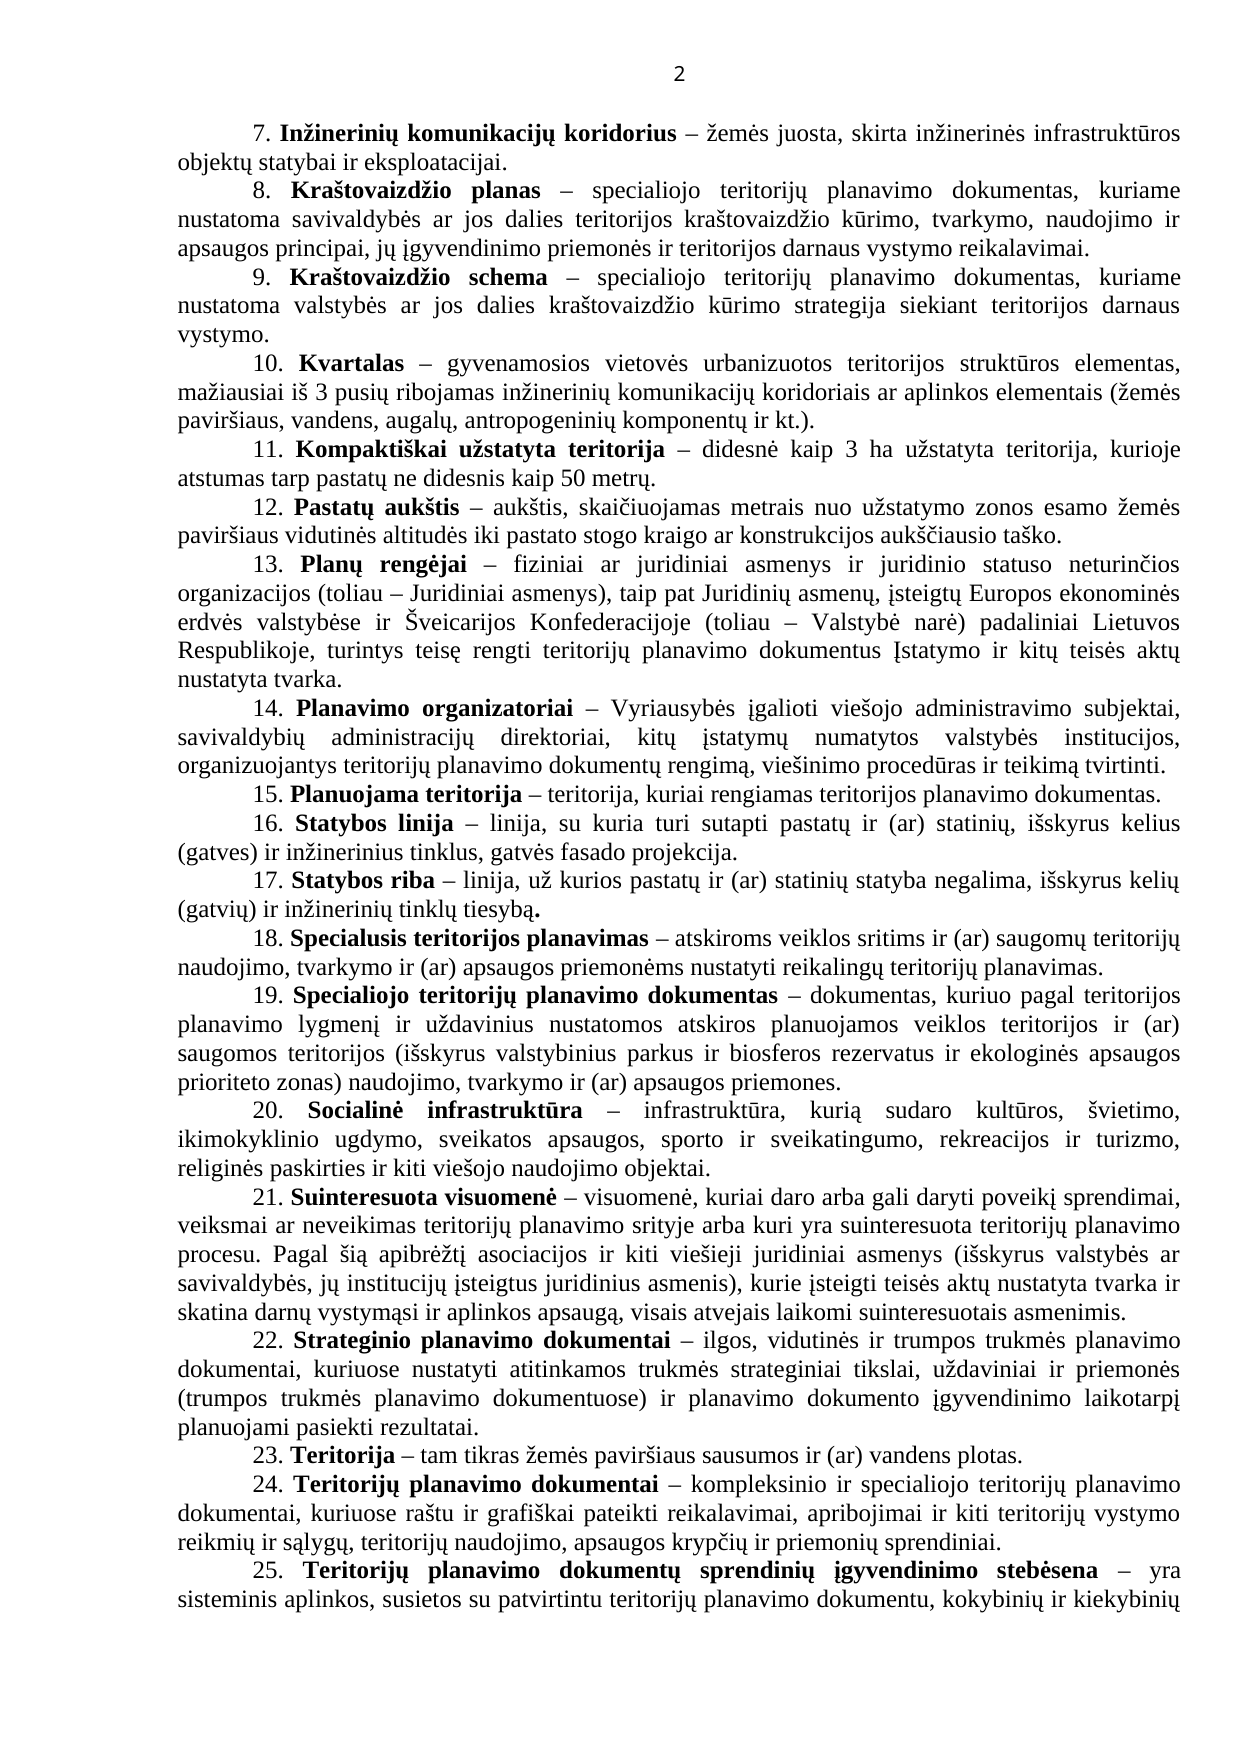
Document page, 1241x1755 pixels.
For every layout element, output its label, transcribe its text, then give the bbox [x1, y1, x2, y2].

text 20. Socialinė infrastruktūra – infrastruktūra, kurią sudaro kultūros, švietimo, ikimokyklinio ugdymo, sveikatos apsaugos, sporto ir sveikatingumo, rekreacijos ir turizmo, religinės paskirties ir kiti viešojo naudojimo objektai. [177, 1096, 1181, 1182]
text 9. Kraštovaizdžio schema – specialiojo teritorijų planavimo dokumentas, kuriame nustatoma valstybės ar jos dalies kraštovaizdžio kūrimo strategija siekiant teritorijos darnaus vystymo. [177, 262, 1181, 348]
text 17. Statybos riba – linija, už kurios pastatų ir (ar) statinių statyba negalima, išskyrus kelių (gatvių) ir inžinerinių tinklų tiesybą. [177, 866, 1181, 923]
text 8. Kraštovaizdžio planas – specialiojo teritorijų planavimo dokumentas, kuriame nustatoma savivaldybės ar jos dalies teritorijos kraštovaizdžio kūrimo, tvarkymo, naudojimo ir apsaugos principai, jų įgyvendinimo priemonės ir teritorijos darnaus vystymo reikalavimai. [177, 176, 1181, 262]
text 23. Teritorija – tam tikras žemės paviršiaus sausumos ir (ar) vandens plotas. [177, 1441, 1181, 1469]
text 11. Kompaktiškai užstatyta teritorija – didesnė kaip 3 ha užstatyta teritorija, kurioje atstumas tarp pastatų ne didesnis kaip 50 metrų. [177, 434, 1181, 492]
text 24. Teritorijų planavimo dokumentai – kompleksinio ir specialiojo teritorijų planavimo dokumentai, kuriuose raštu ir grafiškai pateikti reikalavimai, apribojimai ir kiti teritorijų vystymo reikmių ir sąlygų, teritorijų naudojimo, apsaugos krypčių ir priemonių sprendiniai. [177, 1469, 1181, 1556]
text 16. Statybos linija – linija, su kuria turi sutapti pastatų ir (ar) statinių, išskyrus kelius (gatves) ir inžinerinius tinklus, gatvės fasado projekcija. [177, 808, 1181, 866]
text 14. Planavimo organizatoriai – Vyriausybės įgalioti viešojo administravimo subjektai, savivaldybių administracijų direktoriai, kitų įstatymų numatytos valstybės institucijos, organizuojantys teritorijų planavimo dokumentų rengimą, viešinimo procedūras ir teikimą tvirtinti. [177, 693, 1181, 779]
text 18. Specialusis teritorijos planavimas – atskiroms veiklos sritims ir (ar) saugomų teritorijų naudojimo, tvarkymo ir (ar) apsaugos priemonėms nustatyti reikalingų teritorijų planavimas. [177, 923, 1181, 981]
text 19. Specialiojo teritorijų planavimo dokumentas – dokumentas, kuriuo pagal teritorijos planavimo lygmenį ir uždavinius nustatomos atskiros planuojamos veiklos teritorijos ir (ar) saugomos teritorijos (išskyrus valstybinius parkus ir biosferos rezervatus ir ekologinės apsaugos prioriteto zonas) naudojimo, tvarkymo ir (ar) apsaugos priemones. [177, 981, 1181, 1096]
text 7. Inžinerinių komunikacijų koridorius – žemės juosta, skirta inžinerinės infrastruktūros objektų statybai ir eksploatacijai. [177, 118, 1181, 176]
text 15. Planuojama teritorija – teritorija, kuriai rengiamas teritorijos planavimo dokumentas. [177, 779, 1181, 808]
text 22. Strateginio planavimo dokumentai – ilgos, vidutinės ir trumpos trukmės planavimo dokumentai, kuriuose nustatyti atitinkamos trukmės strateginiai tikslai, uždaviniai ir priemonės (trumpos trukmės planavimo dokumentuose) ir planavimo dokumento įgyvendinimo laikotarpį planuojami pasiekti rezultatai. [177, 1326, 1181, 1441]
text 13. Planų rengėjai – fiziniai ar juridiniai asmenys ir juridinio statuso neturinčios organizacijos (toliau – Juridiniai asmenys), taip pat Juridinių asmenų, įsteigtų Europos ekonominės erdvės valstybėse ir Šveicarijos Konfederacijoje (toliau – Valstybė narė) padaliniai Lietuvos Respublikoje, turintys teisę rengti teritorijų planavimo dokumentus Įstatymo ir kitų teisės aktų nustatyta tvarka. [177, 549, 1181, 693]
text 25. Teritorijų planavimo dokumentų sprendinių įgyvendinimo stebėsena – yra sisteminis aplinkos, susietos su patvirtintu teritorijų planavimo dokumentu, kokybinių ir kiekybinių [177, 1556, 1181, 1613]
text 12. Pastatų aukštis – aukštis, skaičiuojamas metrais nuo užstatymo zonos esamo žemės paviršiaus vidutinės altitudės iki pastato stogo kraigo ar konstrukcijos aukščiausio taško. [177, 492, 1181, 549]
text 21. Suinteresuota visuomenė – visuomenė, kuriai daro arba gali daryti poveikį sprendimai, veiksmai ar neveikimas teritorijų planavimo srityje arba kuri yra suinteresuota teritorijų planavimo procesu. Pagal šią apibrėžtį asociacijos ir kiti viešieji juridiniai asmenys (išskyrus valstybės ar savivaldybės, jų institucijų įsteigtus juridinius asmenis), kurie įsteigti teisės aktų nustatyta tvarka ir skatina darnų vystymąsi ir aplinkos apsaugą, visais atvejais laikomi suinteresuotais asmenimis. [177, 1182, 1181, 1326]
text 10. Kvartalas – gyvenamosios vietovės urbanizuotos teritorijos struktūros elementas, mažiausiai iš 3 pusių ribojamas inžinerinių komunikacijų koridoriais ar aplinkos elementais (žemės paviršiaus, vandens, augalų, antropogeninių komponentų ir kt.). [177, 348, 1181, 434]
